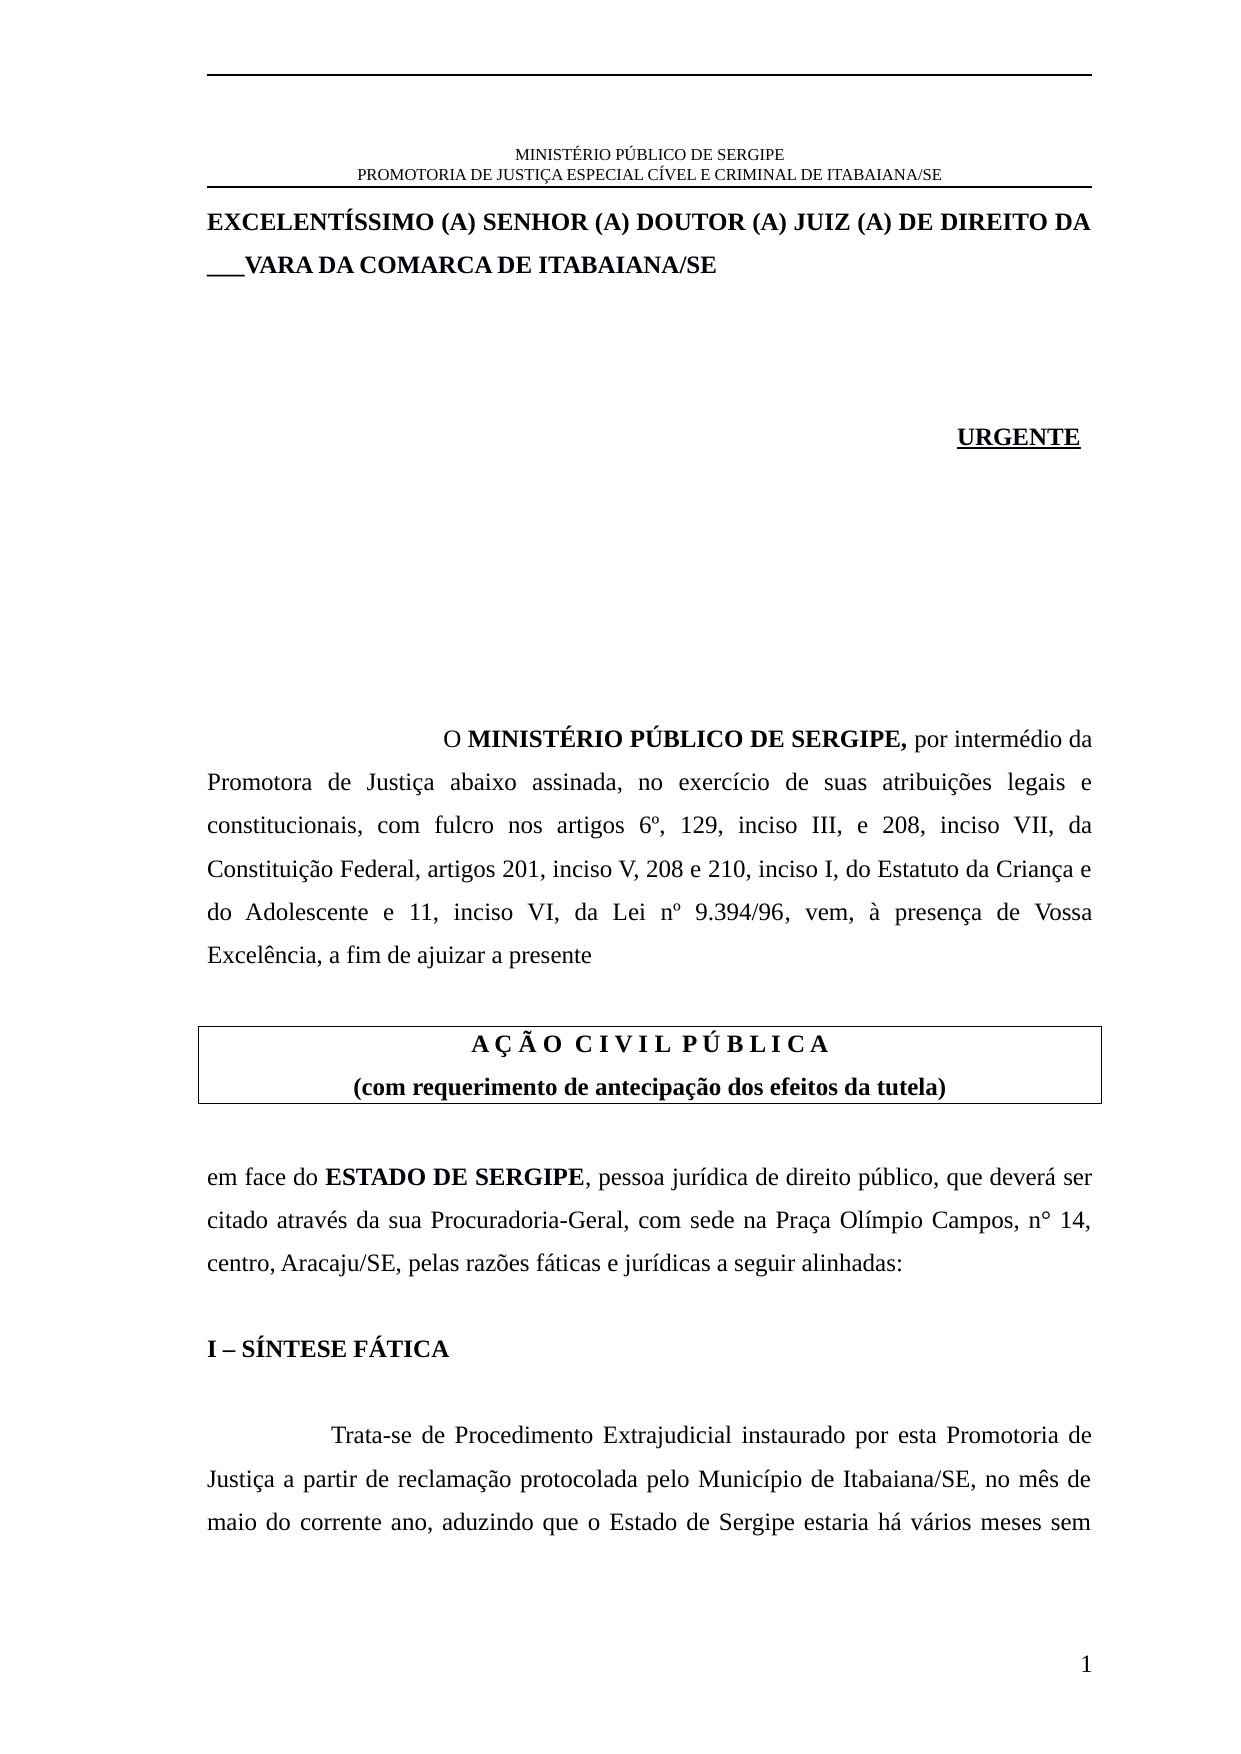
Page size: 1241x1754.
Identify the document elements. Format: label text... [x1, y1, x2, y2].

text EXCELENTÍSSIMO (A) SENHOR (A) DOUTOR (A) JUIZ (A) DE DIREITO DA ___VARA DA COMARCA DE ITABAIANA/SE [207, 207, 1092, 279]
text I – SÍNTESE FÁTICA [207, 1334, 1092, 1363]
text O MINISTÉRIO PÚBLICO DE SERGIPE, por intermédio da Promotora de Justiça abaixo assinada, no exercício de suas atribuições legais e constitucionais, com fulcro nos artigos 6º, 129, inciso III, e 208, inciso VII, da Constituição Federal, artigos 201, inciso V, 208 e 210, inciso I, do Estatuto da Criança e do Adolescente e 11, inciso VI, da Lei nº 9.394/96, vem, à presença de Vossa Excelência, a fim de ajuizar a presente [207, 724, 1092, 969]
text Trata-se de Procedimento Extrajudicial instaurado por esta Promotoria de Justiça a partir de reclamação protocolada pelo Município de Itabaiana/SE, no mês de maio do corrente ano, aduzindo que o Estado de Sergipe estaria há vários meses sem [207, 1421, 1092, 1536]
text URGENTE [207, 422, 1092, 451]
subtitle A Ç Ã O C I V I L P Ú B L I C A [199, 1027, 1101, 1058]
text (com requerimento de antecipação dos efeitos da tutela) [199, 1069, 1101, 1103]
text em face do ESTADO DE SERGIPE, pessoa jurídica de direito público, que deverá ser citado através da sua Procuradoria-Geral, com sede na Praça Olímpio Campos, n° 14, centro, Aracaju/SE, pelas razões fáticas e jurídicas a seguir alinhadas: [207, 1162, 1092, 1277]
